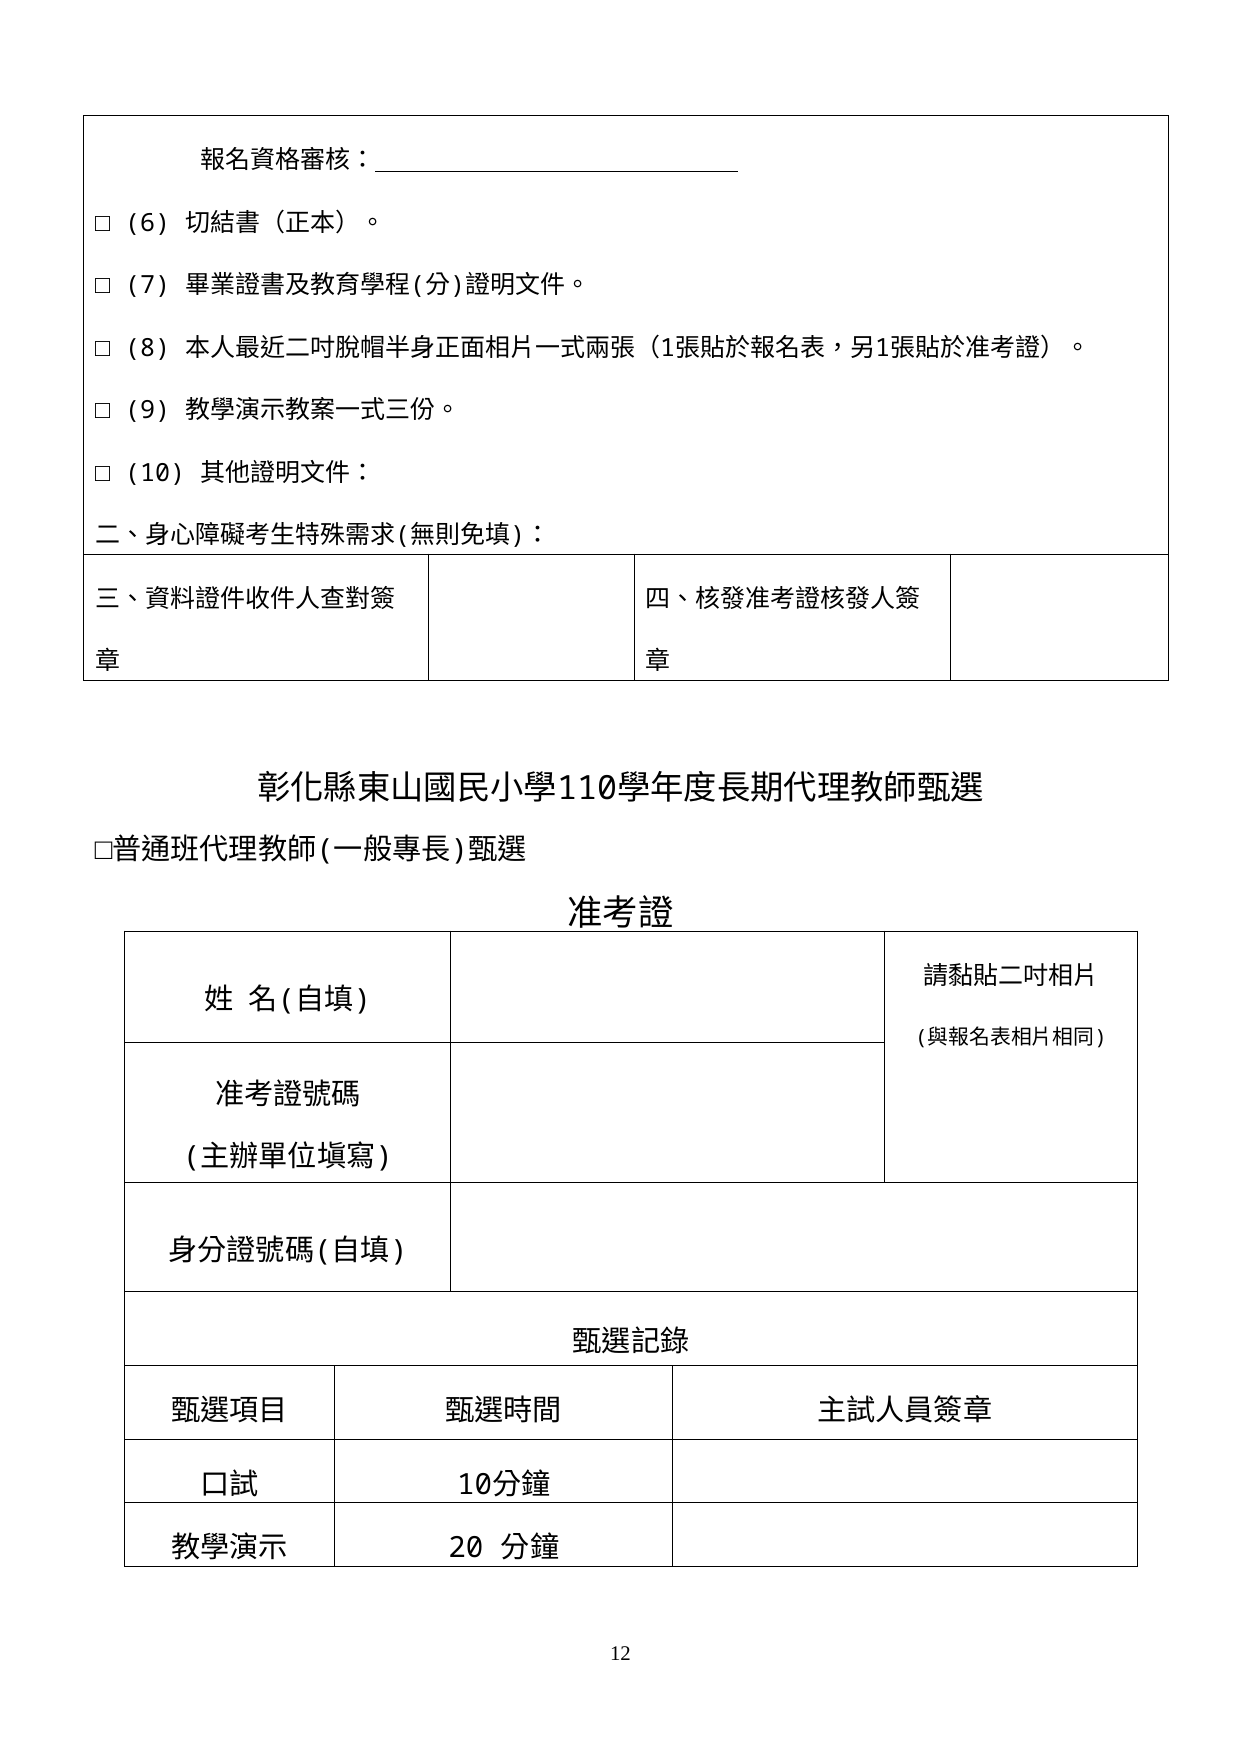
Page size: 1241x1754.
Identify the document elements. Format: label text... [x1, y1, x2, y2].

table_cell 四、核發准考證核發人簽章 [635, 555, 950, 679]
table_cell [673, 1503, 1137, 1566]
table_cell [429, 555, 634, 679]
table_header 姓 名(自填) [125, 932, 450, 1042]
table_cell [451, 1183, 1137, 1291]
table_cell 甄選記錄 [125, 1292, 1137, 1365]
table_cell 報名資格審核： □ (6) 切結書（正本）。 □ (7) 畢業證書及教育學程(分)證明文件。 □ (8) 本人最近二吋脫帽半身正面相片一式兩張（1張貼於報名表，另1張貼於准考證）。 □ (9) 教學演示教案一式三份。 □ (10) 其他證明文件： 二、身心障礙考生特殊需求(無則免填)： [84, 116, 1168, 553]
table_cell [951, 555, 1168, 679]
table_cell [673, 1440, 1137, 1502]
text □普通班代理教師(一般專長)甄選 [94, 806, 1146, 868]
text 准考證 [94, 868, 1146, 931]
table_cell 教學演示 [125, 1503, 334, 1566]
table_cell 10分鐘 [335, 1440, 672, 1502]
table_cell [451, 1043, 884, 1182]
table_header 請黏貼二吋相片 (與報名表相片相同) [885, 932, 1137, 1182]
table_cell 身分證號碼(自填) [125, 1183, 450, 1291]
text 彰化縣東山國民小學110學年度長期代理教師甄選 [94, 743, 1146, 806]
table_cell 准考證號碼 (主辦單位塡寫) [125, 1043, 450, 1182]
table_header [451, 932, 884, 1042]
table_cell 20 分鐘 [335, 1503, 672, 1566]
table_cell 口試 [125, 1440, 334, 1502]
table_cell 三、資料證件收件人查對簽章 [84, 555, 428, 679]
table_cell 甄選時間 [335, 1366, 672, 1439]
table_cell 主試人員簽章 [673, 1366, 1137, 1439]
table_cell 甄選項目 [125, 1366, 334, 1439]
